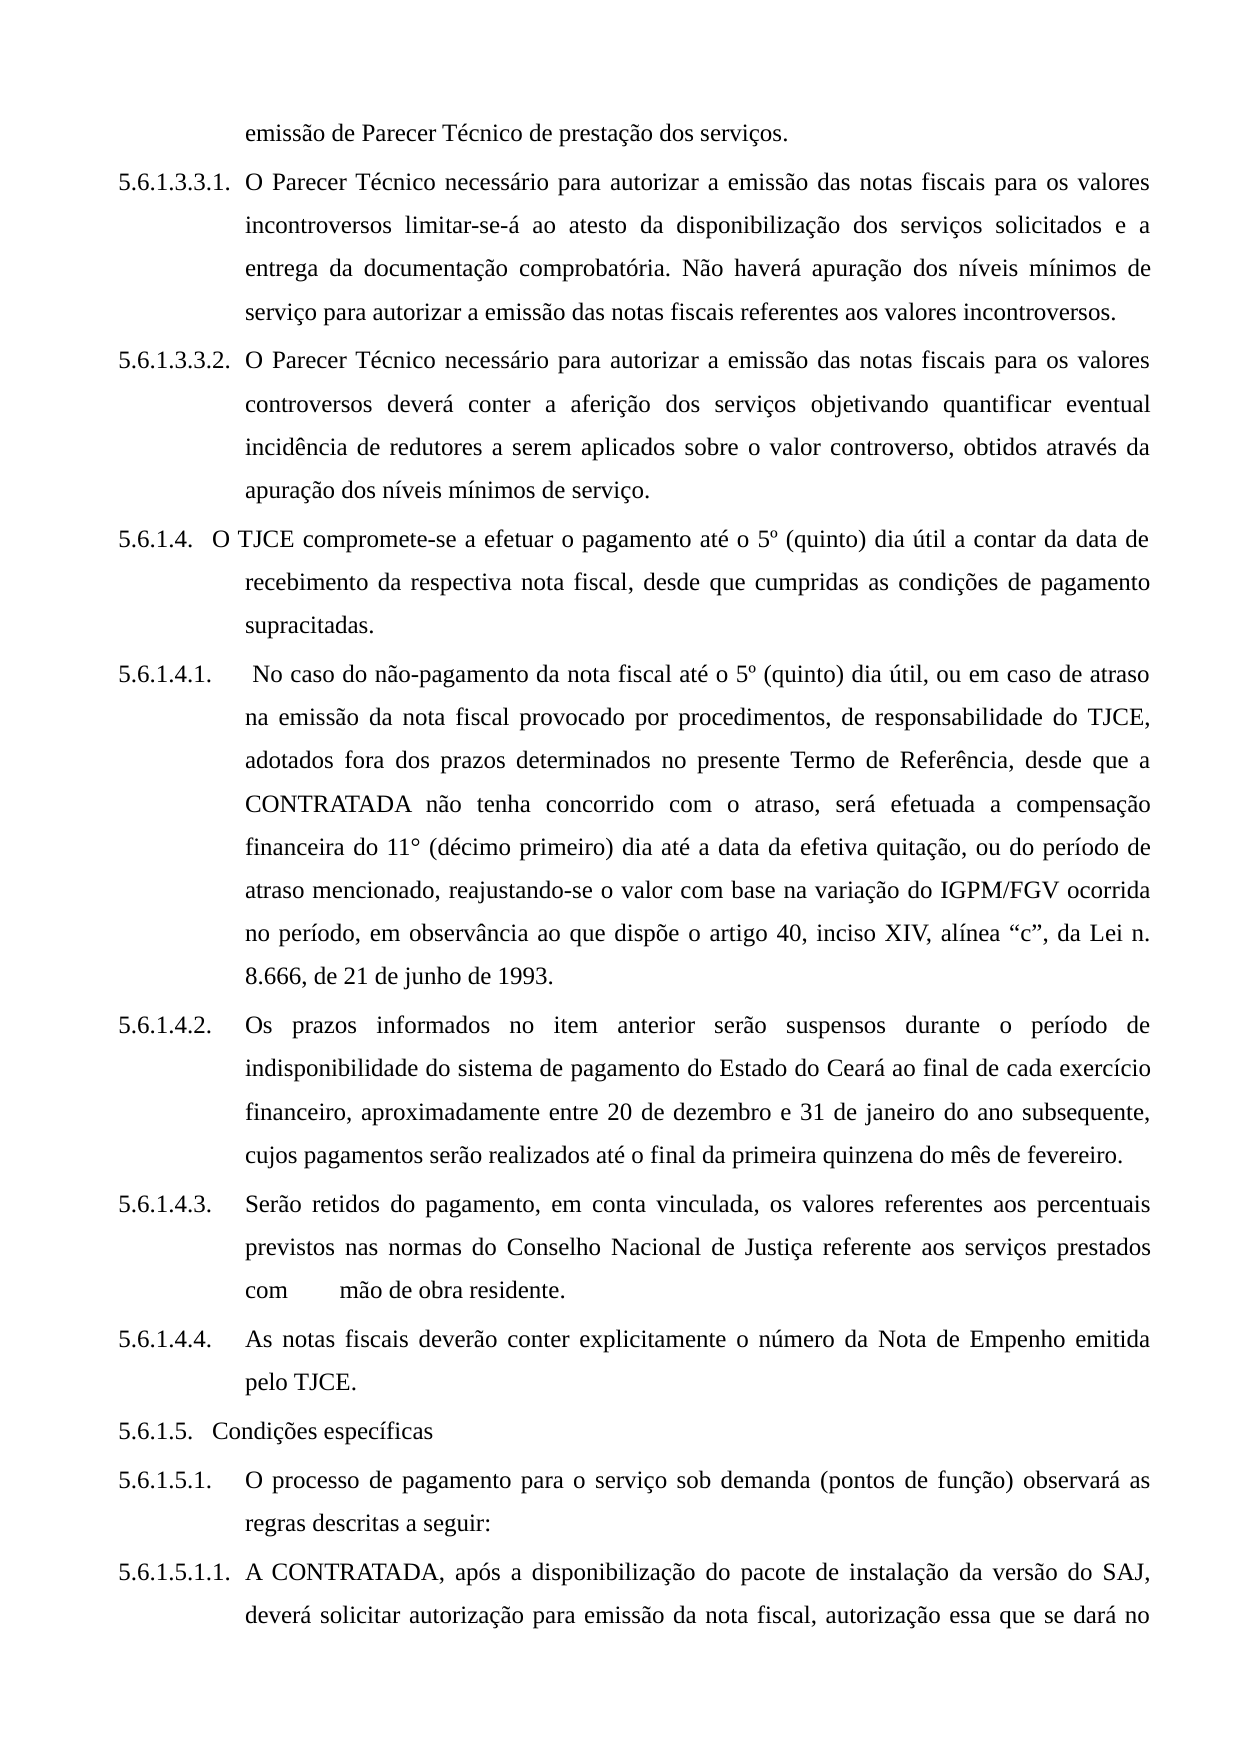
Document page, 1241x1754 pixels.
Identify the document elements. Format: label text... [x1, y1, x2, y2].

list Os prazos informados no item anterior serão suspensos durante o período de indisponibilidade do sistema de pagamento do Estado do Ceará ao final de cada exercício financeiro, aproximadamente entre 20 de dezembro e 31 de janeiro do ano subsequente, cujos pagamentos serão realizados até o final da primeira quinzena do mês de fevereiro. [118, 1010, 1152, 1168]
list O Parecer Técnico necessário para autorizar a emissão das notas fiscais para os valores controversos deverá conter a aferição dos serviços objetivando quantificar eventual incidência de redutores a serem aplicados sobre o valor controverso, obtidos através da apuração dos níveis mínimos de serviço. [118, 346, 1152, 504]
list O Parecer Técnico necessário para autorizar a emissão das notas fiscais para os valores incontroversos limitar-se-á ao atesto da disponibilização dos serviços solicitados e a entrega da documentação comprobatória. Não haverá apuração dos níveis mínimos de serviço para autorizar a emissão das notas fiscais referentes aos valores incontroversos. [118, 167, 1152, 325]
list Serão retidos do pagamento, em conta vinculada, os valores referentes aos percentuais previstos nas normas do Conselho Nacional de Justiça referente aos serviços prestados com mão de obra residente. [118, 1189, 1152, 1304]
list O TJCE compromete-se a efetuar o pagamento até o 5º (quinto) dia útil a contar da data de recebimento da respectiva nota fiscal, desde que cumpridas as condições de pagamento supracitadas. [118, 524, 1152, 639]
list emissão de Parecer Técnico de prestação dos serviços. [118, 118, 1152, 147]
list O processo de pagamento para o serviço sob demanda (pontos de função) observará as regras descritas a seguir: [118, 1465, 1152, 1537]
list No caso do não-pagamento da nota fiscal até o 5º (quinto) dia útil, ou em caso de atraso na emissão da nota fiscal provocado por procedimentos, de responsabilidade do TJCE, adotados fora dos prazos determinados no presente Termo de Referência, desde que a CONTRATADA não tenha concorrido com o atraso, será efetuada a compensação financeira do 11° (décimo primeiro) dia até a data da efetiva quitação, ou do período de atraso mencionado, reajustando-se o valor com base na variação do IGPM/FGV ocorrida no período, em observância ao que dispõe o artigo 40, inciso XIV, alínea “c”, da Lei n. 8.666, de 21 de junho de 1993. [118, 659, 1152, 990]
list Condições específicas [118, 1416, 1152, 1445]
list As notas fiscais deverão conter explicitamente o número da Nota de Empenho emitida pelo TJCE. [118, 1324, 1152, 1396]
list A CONTRATADA, após a disponibilização do pacote de instalação da versão do SAJ, deverá solicitar autorização para emissão da nota fiscal, autorização essa que se dará no prazo máximo de 15 (quinze) dias úteis contados a partir do recebimento pelo TJCE da solicitação de emissão da nota fiscal juntamente com a documentação comprobatória da prestação dos serviços. [118, 1557, 1152, 1629]
